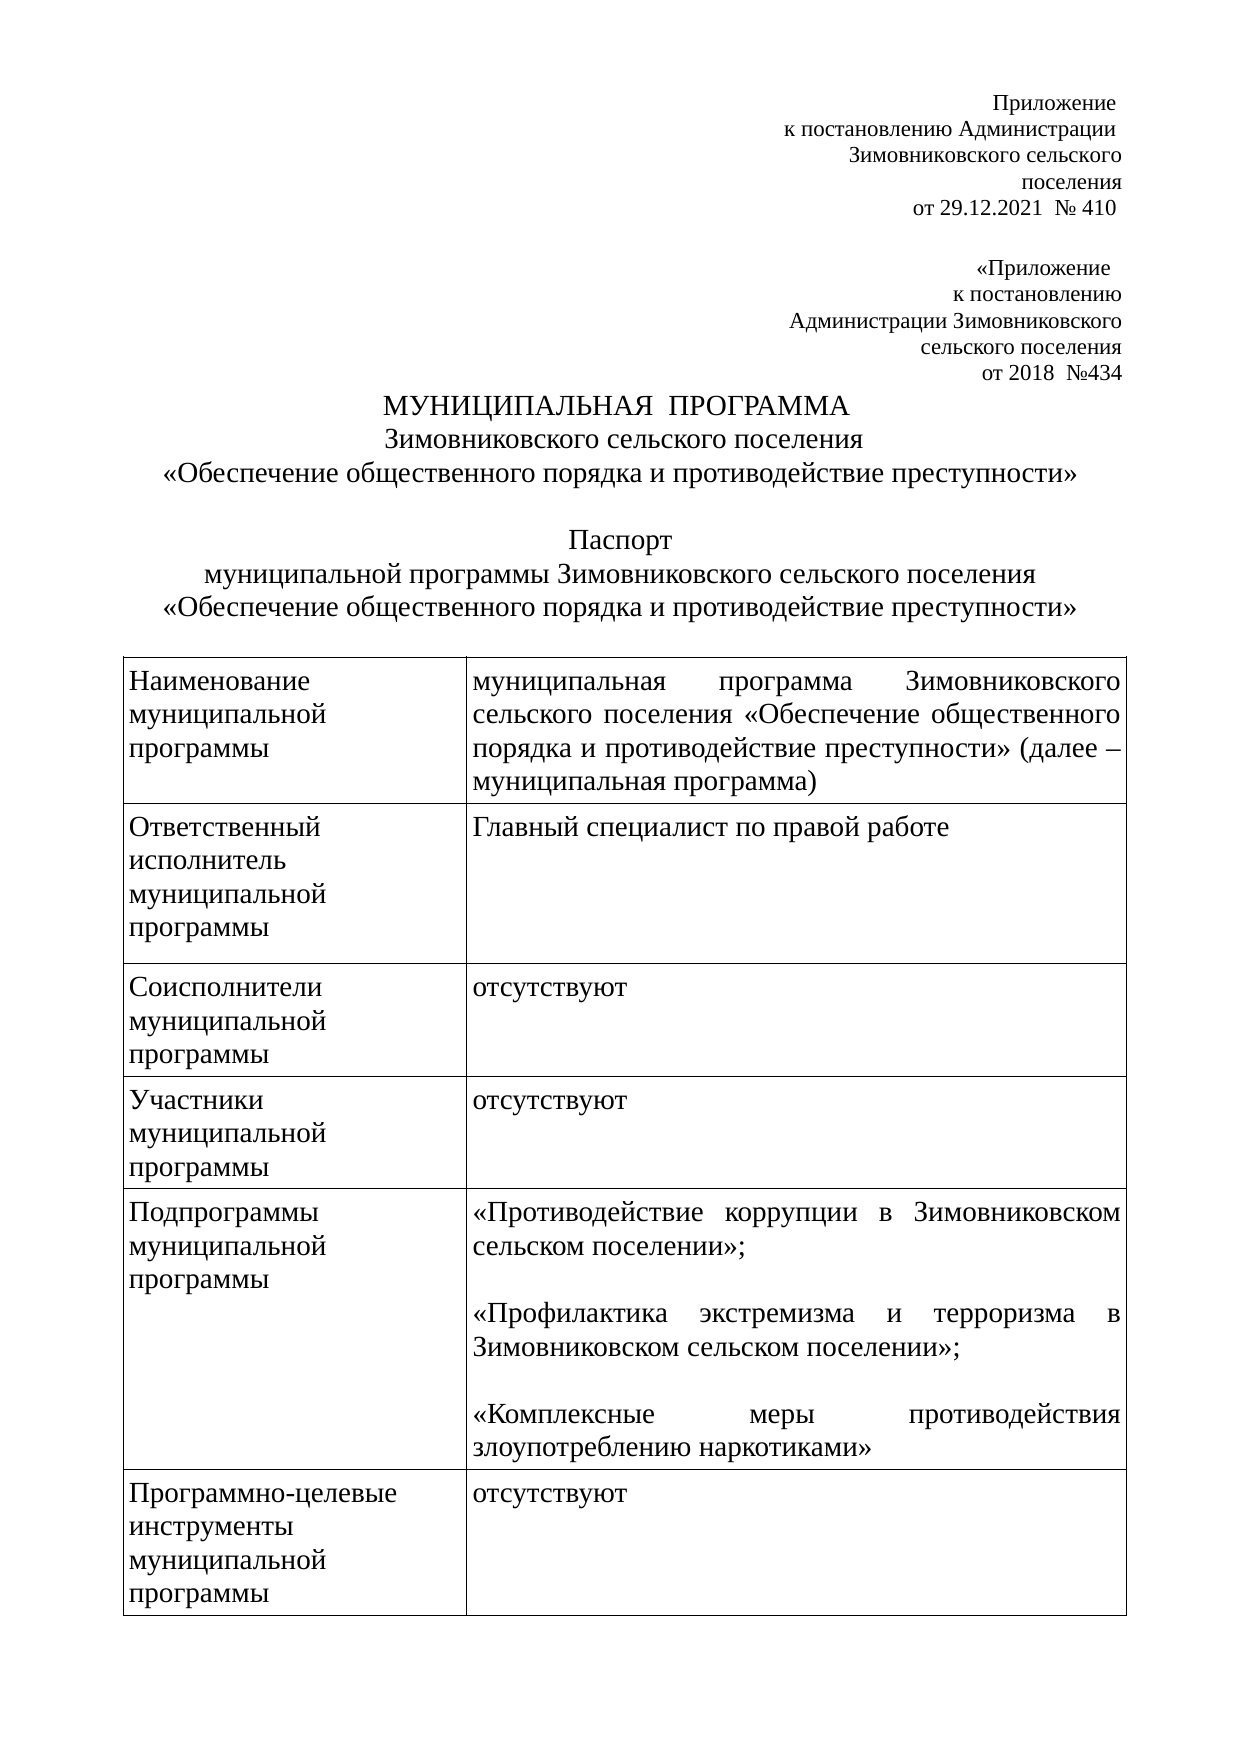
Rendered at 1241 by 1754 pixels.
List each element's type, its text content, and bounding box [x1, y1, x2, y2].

table_cell отсутствуют [467, 1077, 1126, 1188]
table_cell отсутствуют [467, 964, 1126, 1076]
text «Обеспечение общественного порядка и противодействие преступности» [118, 455, 1122, 489]
table_header Наименование муниципальной программы [124, 658, 466, 803]
text Зимовниковского сельского поселения [768, 141, 1122, 194]
table_cell Соисполнители муниципальной программы [124, 964, 466, 1076]
table_cell Программно-целевые инструменты муниципальной программы [124, 1470, 466, 1615]
table_cell отсутствуют [467, 1470, 1126, 1615]
text от 29.12.2021 № 410 [118, 194, 1122, 220]
table_cell Главный специалист по правой работе [467, 804, 1126, 963]
table_cell «Противодействие коррупции в Зимовниковском сельском поселении»; «Профилактика экстремизма и терроризма в Зимовниковском сельском поселении»; «Комплексные меры противодействия злоупотреблению наркотиками» [467, 1189, 1126, 1469]
text к постановлению Администрации [768, 115, 1122, 141]
text Администрации Зимовниковского [118, 307, 1122, 333]
table_cell Ответственный исполнитель муниципальной программы [124, 804, 466, 963]
text Паспорт муниципальной программы Зимовниковского сельского поселения «Обеспечение общественного порядка и противодействие преступности» [118, 522, 1122, 623]
text к постановлению [118, 280, 1122, 307]
table_cell Участники муниципальной программы [124, 1077, 466, 1188]
table_header муниципальная программа Зимовниковского сельского поселения «Обеспечение общественного порядка и противодействие преступности» (далее – муниципальная программа) [467, 658, 1126, 803]
text Приложение [768, 89, 1122, 115]
text МУНИЦИПАЛЬНАЯ ПРОГРАММА Зимовниковского сельского поселения [118, 388, 1122, 455]
text «Приложение [118, 254, 1122, 280]
table_cell Подпрограммы муниципальной программы [124, 1189, 466, 1469]
text сельского поселения [118, 333, 1122, 359]
text от 2018 №434 [768, 359, 1122, 386]
